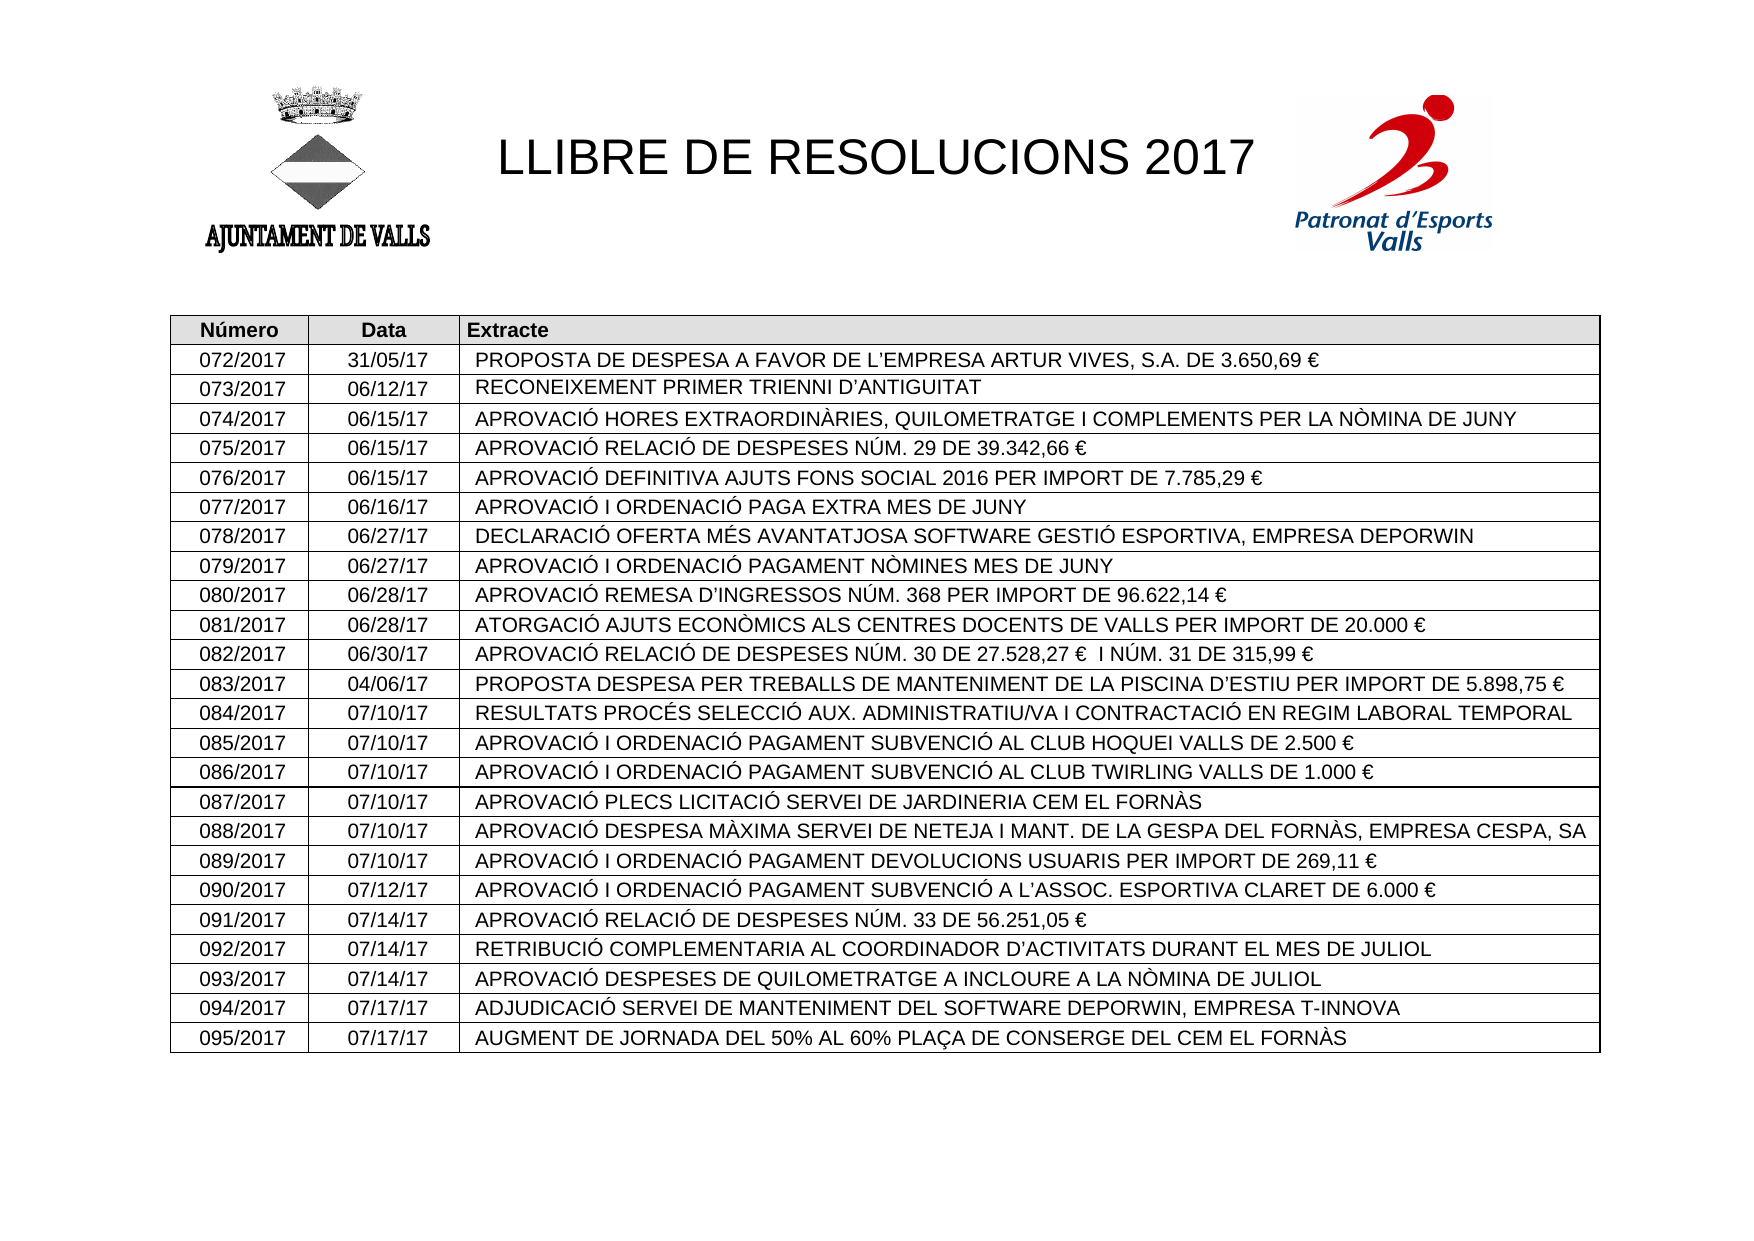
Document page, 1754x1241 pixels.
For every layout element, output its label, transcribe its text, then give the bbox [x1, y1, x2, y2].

table_cell 15/06/17 [309, 463, 459, 492]
table_cell RESULTATS PROCÉS SELECCIÓ AUX. ADMINISTRATIU/VA I CONTRACTACIÓ EN REGIM LABORAL TEMPORAL [460, 699, 1599, 727]
table_cell 086/2017 [171, 758, 308, 786]
table_cell 084/2017 [171, 699, 308, 727]
table_cell DECLARACIÓ OFERTA MÉS AVANTATJOSA SOFTWARE GESTIÓ ESPORTIVA, EMPRESA DEPORWIN [460, 522, 1599, 551]
table_cell RECONEIXEMENT PRIMER TRIENNI D’ANTIGUITAT [460, 375, 1599, 403]
table_cell APROVACIÓ RELACIÓ DE DESPESES NÚM. 29 DE 39.342,66 € [460, 434, 1599, 462]
table_cell APROVACIÓ RELACIÓ DE DESPESES NÚM. 33 DE 56.251,05 € [460, 905, 1599, 934]
table_cell 10/07/17 [309, 699, 459, 727]
table_cell 093/2017 [171, 964, 308, 993]
table_cell APROVACIÓ DESPESA MÀXIMA SERVEI DE NETEJA I MANT. DE LA GESPA DEL FORNÀS, EMPRESA CESPA, SA [460, 817, 1599, 845]
table_cell PROPOSTA DESPESA PER TREBALLS DE MANTENIMENT DE LA PISCINA D’ESTIU PER IMPORT DE 5.898,75 € [460, 670, 1599, 698]
table_cell ADJUDICACIÓ SERVEI DE MANTENIMENT DEL SOFTWARE DEPORWIN, EMPRESA T-INNOVA [460, 994, 1599, 1022]
table_cell APROVACIÓ DESPESES DE QUILOMETRATGE A INCLOURE A LA NÒMINA DE JULIOL [460, 964, 1599, 993]
table_cell 14/07/17 [309, 905, 459, 934]
table_cell 28/06/17 [309, 611, 459, 639]
table_cell 075/2017 [171, 434, 308, 462]
table_cell 090/2017 [171, 876, 308, 904]
table_cell PROPOSTA DE DESPESA A FAVOR DE L’EMPRESA ARTUR VIVES, S.A. DE 3.650,69 € [460, 345, 1599, 374]
table_cell ATORGACIÓ AJUTS ECONÒMICS ALS CENTRES DOCENTS DE VALLS PER IMPORT DE 20.000 € [460, 611, 1599, 639]
table_cell APROVACIÓ HORES EXTRAORDINÀRIES, QUILOMETRATGE I COMPLEMENTS PER LA NÒMINA DE JUNY [460, 404, 1599, 433]
table_cell 15/06/17 [309, 404, 459, 433]
table_cell APROVACIÓ I ORDENACIÓ PAGAMENT DEVOLUCIONS USUARIS PER IMPORT DE 269,11 € [460, 846, 1599, 875]
table_cell 14/07/17 [309, 935, 459, 963]
table_cell APROVACIÓ I ORDENACIÓ PAGAMENT NÒMINES MES DE JUNY [460, 552, 1599, 580]
table_cell 10/07/17 [309, 846, 459, 875]
table_cell 076/2017 [171, 463, 308, 492]
table_cell 078/2017 [171, 522, 308, 551]
table_cell APROVACIÓ I ORDENACIÓ PAGAMENT SUBVENCIÓ A L’ASSOC. ESPORTIVA CLARET DE 6.000 € [460, 876, 1599, 904]
table_cell 080/2017 [171, 581, 308, 609]
table_cell 074/2017 [171, 404, 308, 433]
table_cell 14/07/17 [309, 964, 459, 993]
table_cell 095/2017 [171, 1023, 308, 1052]
table_cell 083/2017 [171, 670, 308, 698]
table_cell APROVACIÓ I ORDENACIÓ PAGA EXTRA MES DE JUNY [460, 493, 1599, 521]
table_header Número [171, 316, 308, 344]
table_cell 081/2017 [171, 611, 308, 639]
table_cell 089/2017 [171, 846, 308, 875]
table_cell 12/07/17 [309, 876, 459, 904]
table_cell 077/2017 [171, 493, 308, 521]
table_cell RETRIBUCIÓ COMPLEMENTARIA AL COORDINADOR D’ACTIVITATS DURANT EL MES DE JULIOL [460, 935, 1599, 963]
table_cell 092/2017 [171, 935, 308, 963]
table_cell APROVACIÓ REMESA D’INGRESSOS NÚM. 368 PER IMPORT DE 96.622,14 € [460, 581, 1599, 609]
table_cell AUGMENT DE JORNADA DEL 50% AL 60% PLAÇA DE CONSERGE DEL CEM EL FORNÀS [460, 1023, 1599, 1052]
table_cell 10/07/17 [309, 788, 459, 816]
table_cell 087/2017 [171, 788, 308, 816]
table_header Extracte [460, 316, 1599, 344]
table_cell 085/2017 [171, 729, 308, 757]
table_cell 28/06/17 [309, 581, 459, 609]
table_cell APROVACIÓ I ORDENACIÓ PAGAMENT SUBVENCIÓ AL CLUB HOQUEI VALLS DE 2.500 € [460, 729, 1599, 757]
table_cell APROVACIÓ I ORDENACIÓ PAGAMENT SUBVENCIÓ AL CLUB TWIRLING VALLS DE 1.000 € [460, 758, 1599, 786]
table_cell 072/2017 [171, 345, 308, 374]
table_cell 27/06/17 [309, 522, 459, 551]
table_cell 079/2017 [171, 552, 308, 580]
table_cell 073/2017 [171, 375, 308, 403]
table_cell 17/07/17 [309, 1023, 459, 1052]
table_cell 094/2017 [171, 994, 308, 1022]
table_cell 10/07/17 [309, 729, 459, 757]
table_cell APROVACIÓ PLECS LICITACIÓ SERVEI DE JARDINERIA CEM EL FORNÀS [460, 788, 1599, 816]
table_cell 10/07/17 [309, 758, 459, 786]
table_cell 12/06/17 [309, 375, 459, 403]
table_cell 15/06/17 [309, 434, 459, 462]
table_cell 16/06/17 [309, 493, 459, 521]
table_cell 17/07/17 [309, 994, 459, 1022]
picture [1295, 95, 1493, 251]
table_cell APROVACIÓ RELACIÓ DE DESPESES NÚM. 30 DE 27.528,27 € I NÚM. 31 DE 315,99 € [460, 640, 1599, 668]
table_cell 27/06/17 [309, 552, 459, 580]
table_cell 04/06/17 [309, 670, 459, 698]
table_cell 30/06/17 [309, 640, 459, 668]
table_cell 10/07/17 [309, 817, 459, 845]
table_cell 082/2017 [171, 640, 308, 668]
table_cell 31/05/17 [309, 345, 459, 374]
table_cell 091/2017 [171, 905, 308, 934]
table_cell APROVACIÓ DEFINITIVA AJUTS FONS SOCIAL 2016 PER IMPORT DE 7.785,29 € [460, 463, 1599, 492]
table_header Data [309, 316, 459, 344]
table_cell 088/2017 [171, 817, 308, 845]
